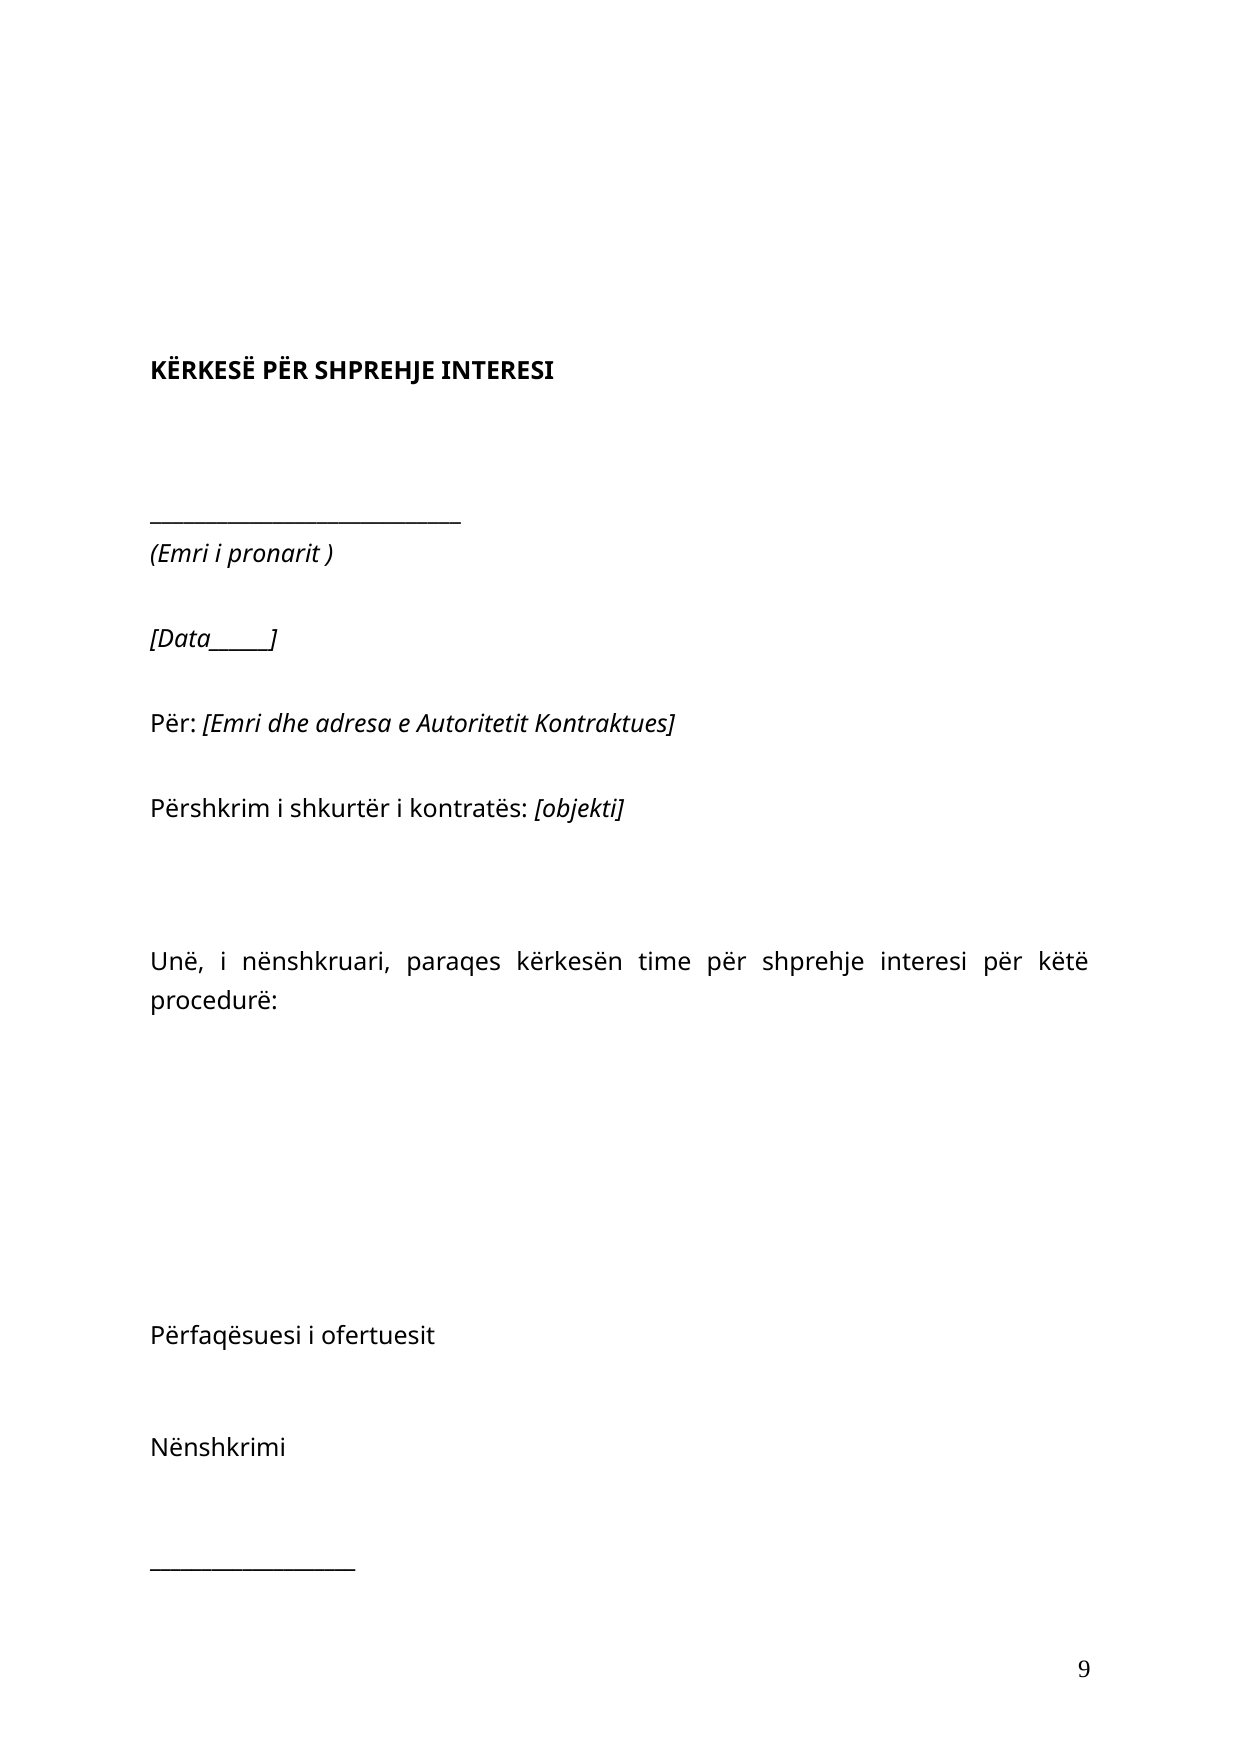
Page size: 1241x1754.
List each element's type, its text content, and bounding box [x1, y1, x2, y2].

text Përfaqësuesi i ofertuesit [150, 1318, 1090, 1352]
text ____________________ [150, 1541, 1090, 1575]
text (Emri i pronarit ) [150, 536, 1090, 570]
text KËRKESË PËR SHPREHJE INTERESI [150, 353, 1090, 387]
text Për: [Emri dhe adresa e Autoritetit Kontraktues] [150, 706, 1090, 739]
text [Data______] [150, 621, 1090, 655]
text Unë, i nënshkruari, paraqes kërkesën time për shprehje interesi për këtë procedurë: [150, 944, 1090, 1017]
text ____________________________ [150, 493, 1090, 528]
text Përshkrim i shkurtër i kontratës: [objekti] [150, 790, 1090, 824]
text Nënshkrimi [150, 1429, 1090, 1463]
